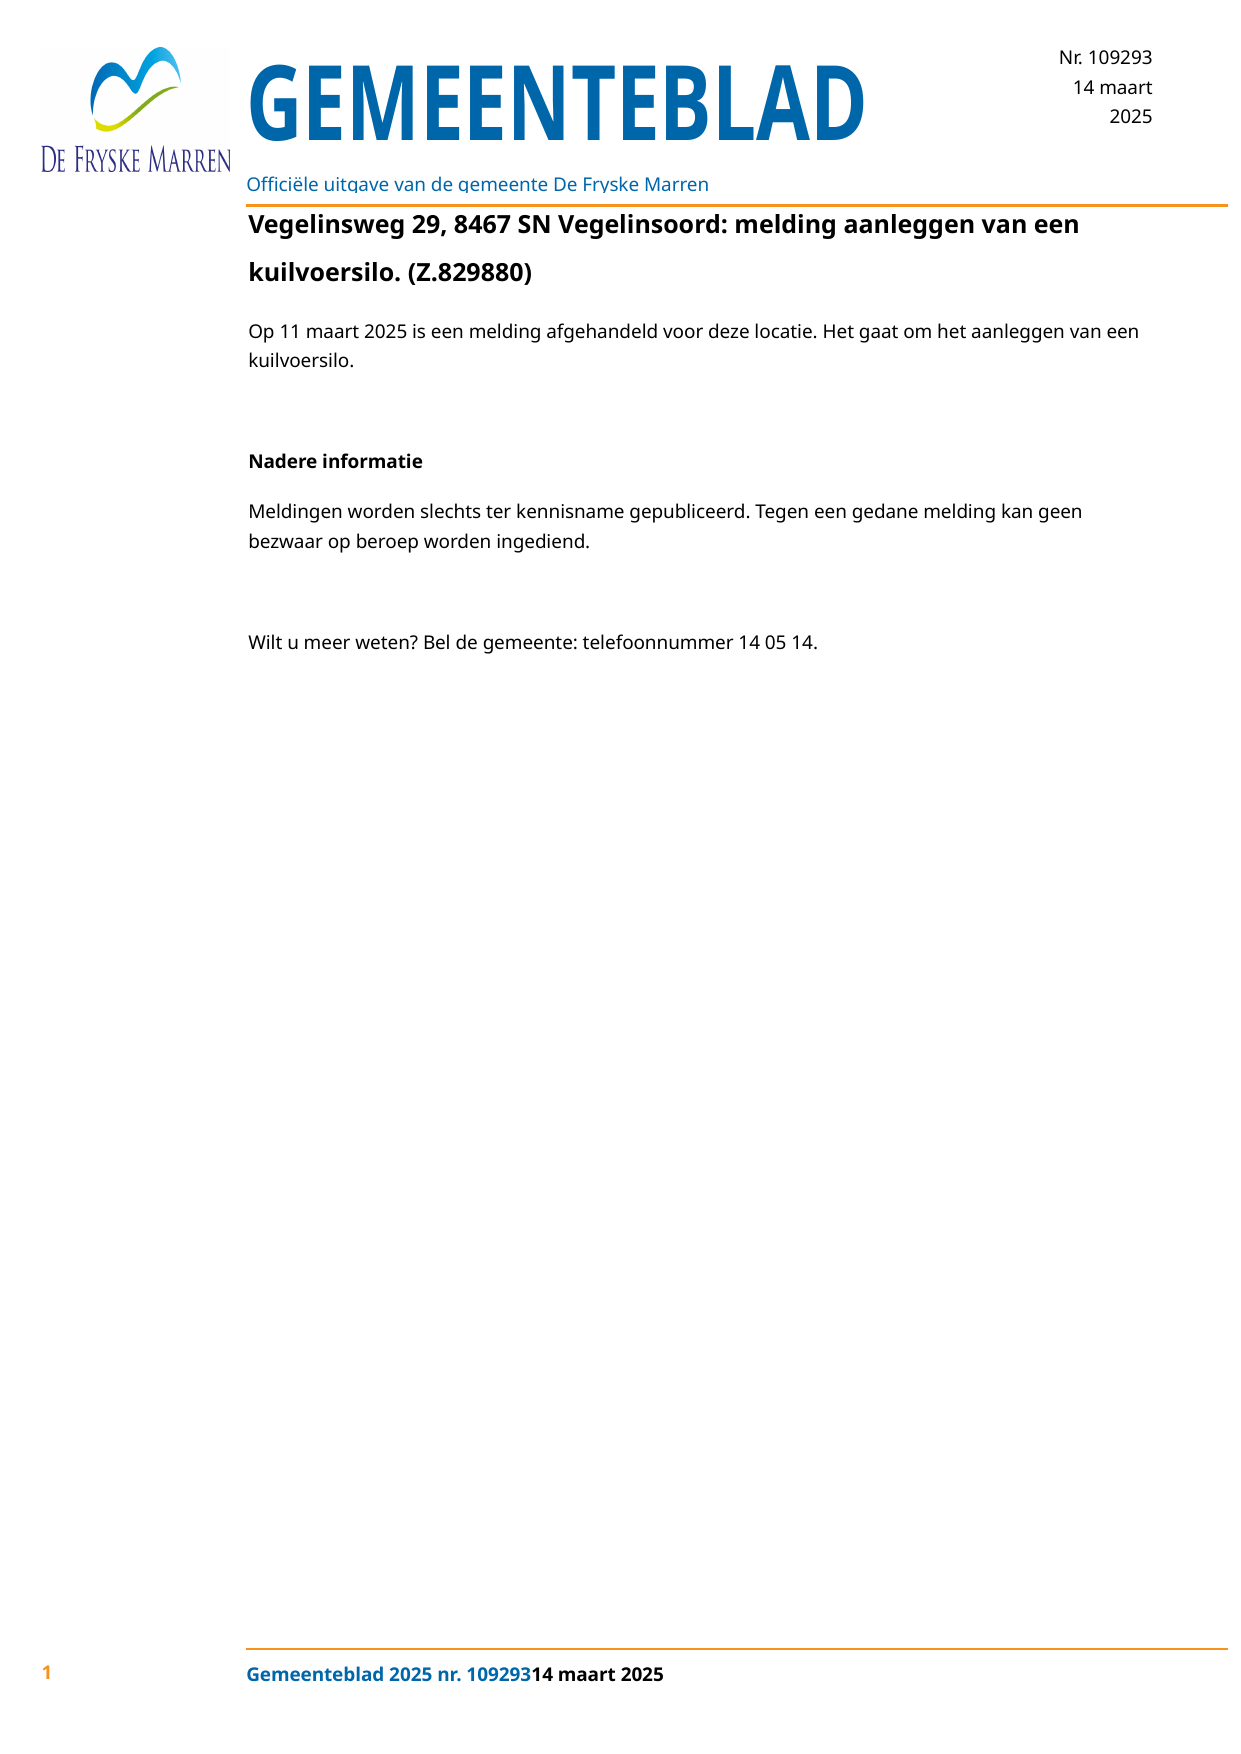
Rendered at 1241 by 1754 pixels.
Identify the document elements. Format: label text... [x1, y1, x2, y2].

picture [41, 47, 231, 172]
text Nadere informatie [248, 448, 1152, 474]
text Wilt u meer weten? Bel de gemeente: telefoonnummer 14 05 14. [248, 629, 1152, 655]
text Op 11 maart 2025 is een melding afgehandeld voor deze locatie. Het gaat om het aanleggen van een kuilvoersilo. [248, 318, 1152, 373]
text Meldingen worden slechts ter kennisname gepubliceerd. Tegen een gedane melding kan geen bezwaar op beroep worden ingediend. [248, 499, 1152, 554]
text Vegelinsweg 29, 8467 SN Vegelinsoord: melding aanleggen van een kuilvoersilo. (Z.829880) [248, 207, 1152, 288]
